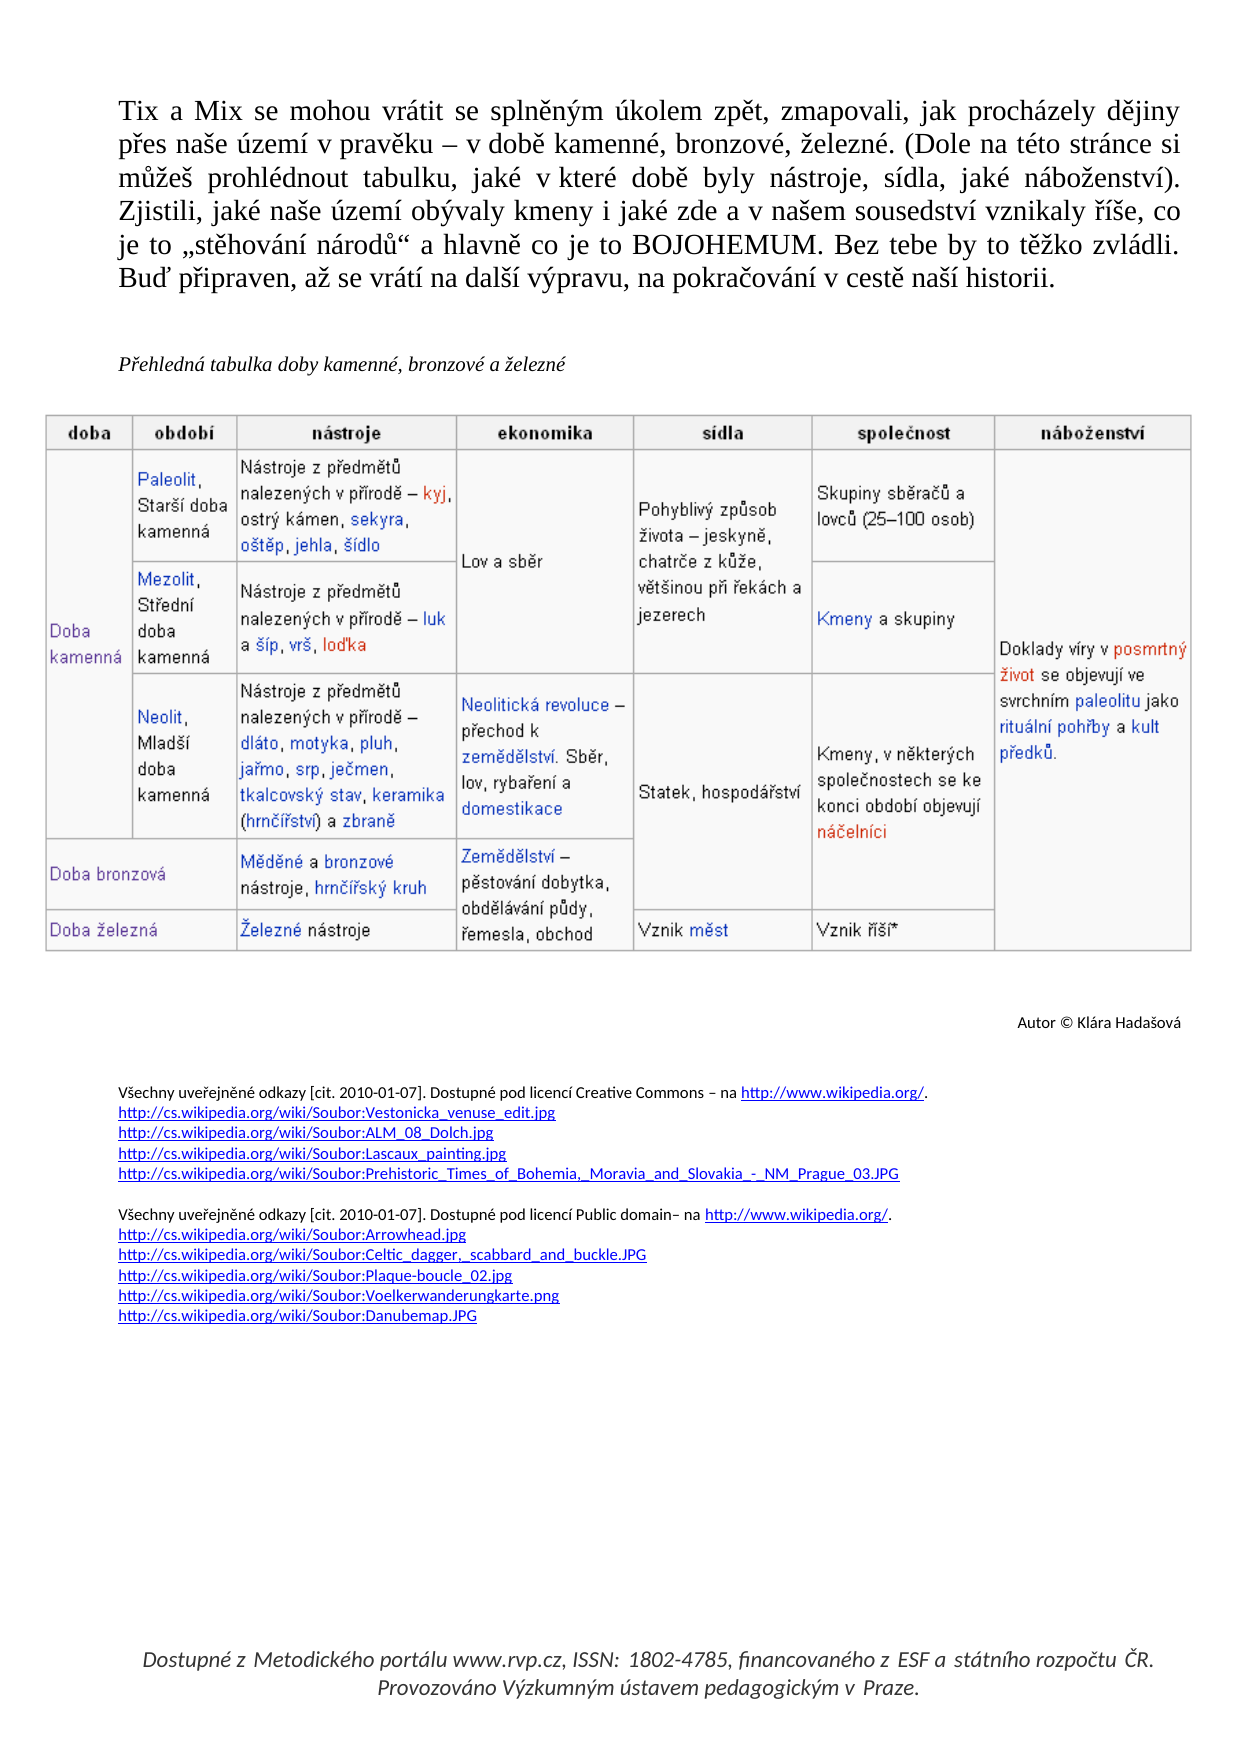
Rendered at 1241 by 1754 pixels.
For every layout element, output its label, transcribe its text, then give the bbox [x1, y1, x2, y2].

text Autor © Klára Hadašová [118, 1013, 1181, 1033]
text Přehledná tabulka doby kamenné, bronzové a železné [118, 351, 1181, 376]
text http://cs.wikipedia.org/wiki/Soubor:Danubemap.JPG [118, 1306, 1181, 1326]
text Všechny uveřejněné odkazy [cit. 2010-01-07]. Dostupné pod licencí Creative Commons – na http://www.wikipedia.org/. [118, 1082, 1181, 1102]
text http://cs.wikipedia.org/wiki/Soubor:ALM_08_Dolch.jpg [118, 1123, 1181, 1143]
text http://cs.wikipedia.org/wiki/Soubor:Lascaux_painting.jpg [118, 1143, 1181, 1163]
text http://cs.wikipedia.org/wiki/Soubor:Vestonicka_venuse_edit.jpg [118, 1102, 1181, 1123]
text http://cs.wikipedia.org/wiki/Soubor:Arrowhead.jpg [118, 1224, 1181, 1245]
text http://cs.wikipedia.org/wiki/Soubor:Celtic_dagger,_scabbard_and_buckle.JPG [118, 1245, 1181, 1265]
text http://cs.wikipedia.org/wiki/Soubor:Prehistoric_Times_of_Bohemia,_Moravia_and_Slovakia_-_NM_Prague_03.JPG [118, 1163, 1181, 1184]
text http://cs.wikipedia.org/wiki/Soubor:Plaque-boucle_02.jpg [118, 1265, 1181, 1285]
picture [31, 398, 1210, 954]
text Všechny uveřejněné odkazy [cit. 2010-01-07]. Dostupné pod licencí Public domain– na http://www.wikipedia.org/. [118, 1204, 1181, 1224]
text http://cs.wikipedia.org/wiki/Soubor:Voelkerwanderungkarte.png [118, 1285, 1181, 1306]
text Tix a Mix se mohou vrátit se splněným úkolem zpět, zmapovali, jak procházely dějiny přes naše území v pravěku – v době kamenné, bronzové, železné. (Dole na této stránce si můžeš prohlédnout tabulku, jaké v které době byly nástroje, sídla, jaké náboženství). Zjistili, jaké naše území obývaly kmeny i jaké zde a v našem sousedství vznikaly říše, co je to „stěhování národů“ a hlavně co je to BOJOHEMUM. Bez tebe by to těžko zvládli. Buď připraven, až se vrátí na další výpravu, na pokračování v cestě naší historii. [118, 93, 1181, 294]
